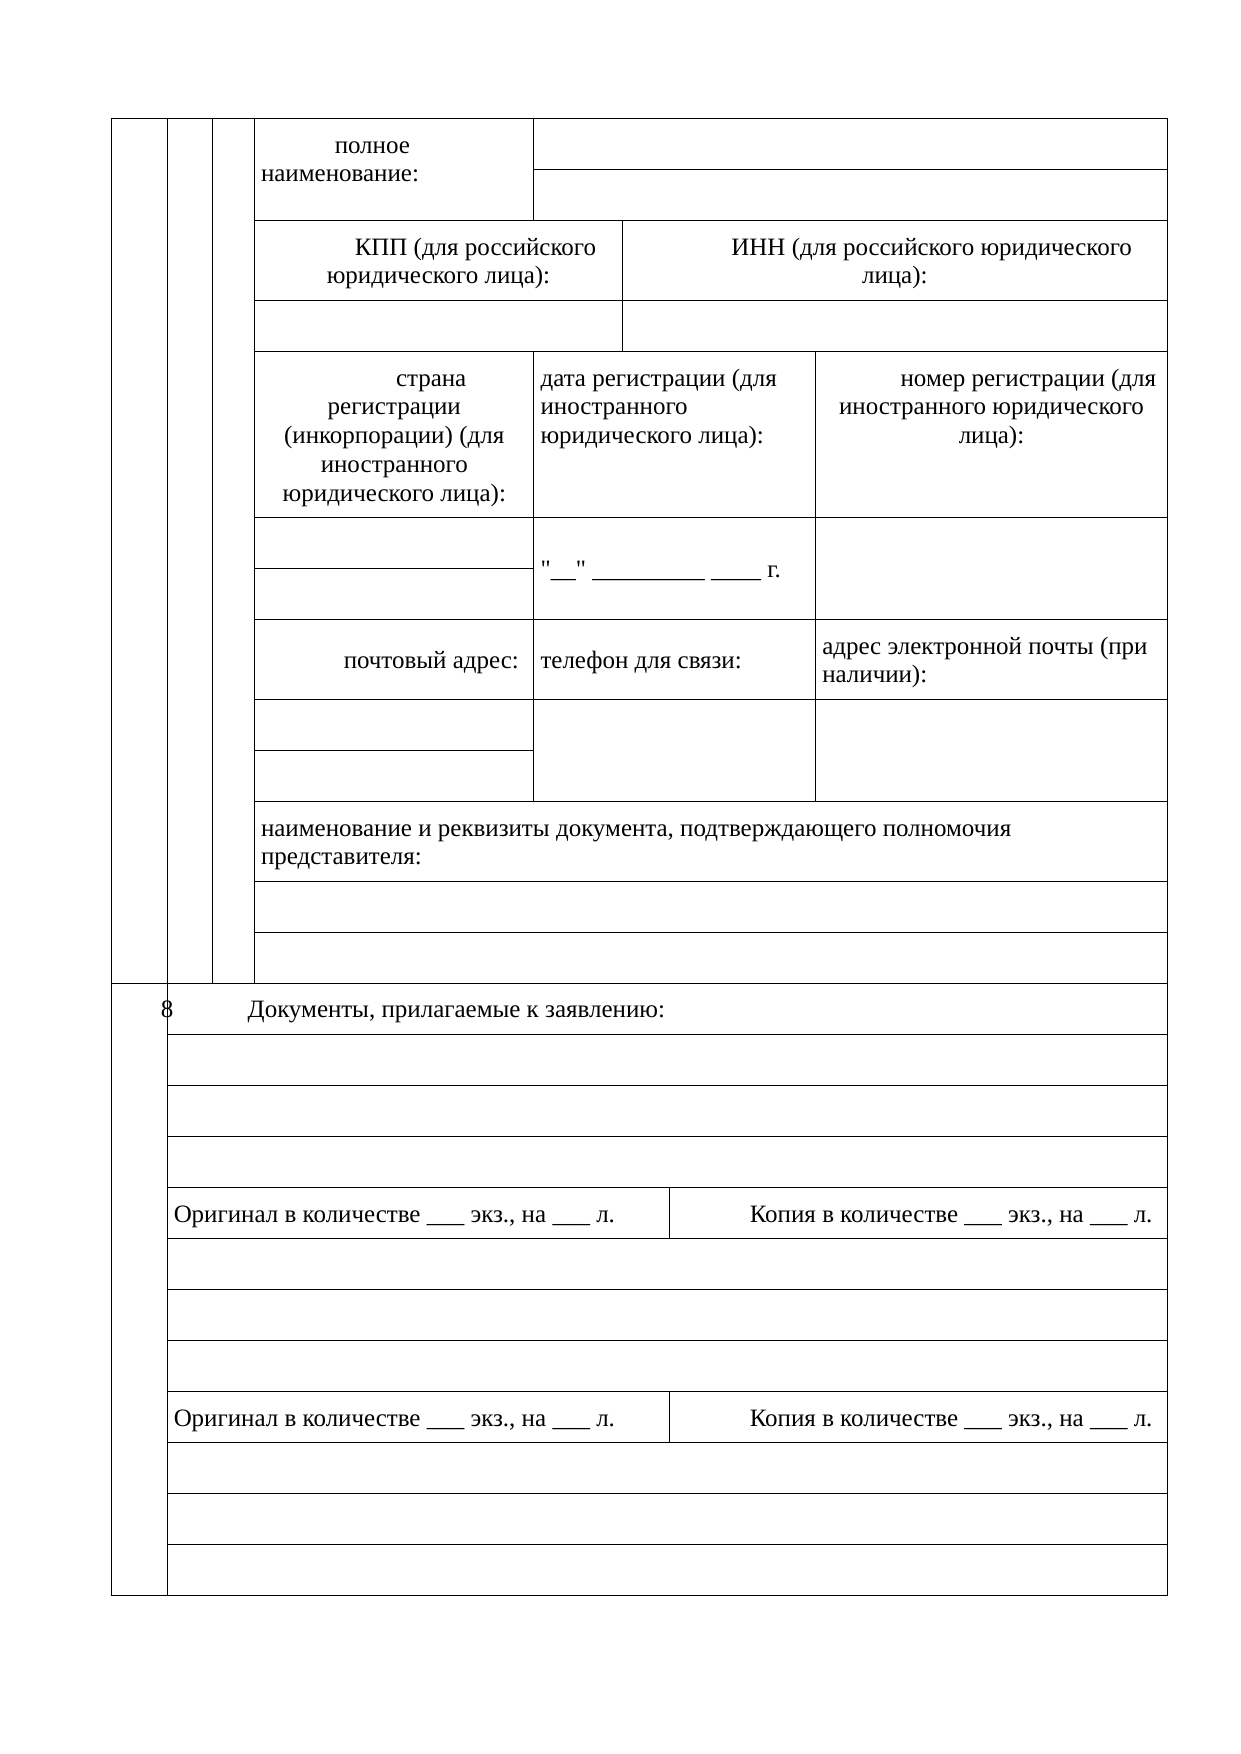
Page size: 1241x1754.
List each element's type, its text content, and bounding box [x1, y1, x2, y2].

table_cell [168, 1341, 1167, 1391]
table_cell КПП (для российского юридического лица): [255, 221, 622, 300]
table_cell ИНН (для российского юридического лица): [623, 221, 1167, 300]
table_cell [168, 1494, 1167, 1544]
table_cell полное наименование: [255, 119, 533, 220]
table_cell дата регистрации (для иностранного юридического лица): [534, 352, 815, 517]
table_cell [168, 1545, 1167, 1595]
table_cell Оригинал в количестве ___ экз., на ___ л. [168, 1392, 669, 1442]
table_cell адрес электронной почты (при наличии): [816, 620, 1167, 699]
table_cell [168, 1137, 1167, 1187]
table_cell [168, 1086, 1167, 1136]
table_cell страна регистрации (инкорпорации) (для иностранного юридического лица): [255, 352, 533, 517]
table_cell [255, 751, 533, 801]
table_cell [255, 569, 533, 619]
table_cell Копия в количестве ___ экз., на ___ л. [670, 1392, 1167, 1442]
table_cell телефон для связи: [534, 620, 815, 699]
table_cell [255, 700, 533, 750]
table_cell [623, 301, 1167, 351]
table_cell Документы, прилагаемые к заявлению: [168, 984, 1167, 1034]
table_cell [168, 1290, 1167, 1340]
table_cell номер регистрации (для иностранного юридического лица): [816, 352, 1167, 517]
table_cell Копия в количестве ___ экз., на ___ л. [670, 1188, 1167, 1238]
table_cell "__" _________ ____ г. [534, 518, 815, 619]
table_cell [168, 1035, 1167, 1085]
table_cell наименование и реквизиты документа, подтверждающего полномочия представителя: [255, 802, 1167, 881]
table_cell [816, 518, 1167, 619]
table_cell [816, 700, 1167, 801]
table_cell [213, 119, 254, 983]
table_cell [255, 301, 622, 351]
table_cell [168, 119, 212, 983]
table_cell [255, 518, 533, 568]
table_cell [534, 119, 1167, 169]
table_cell 8 [112, 984, 167, 1595]
table_cell [168, 1239, 1167, 1289]
table_cell 7 [112, 119, 167, 983]
table_cell [255, 933, 1167, 983]
table_cell [255, 882, 1167, 932]
table_cell [534, 700, 815, 801]
table_cell [534, 170, 1167, 220]
table_cell почтовый адрес: [255, 620, 533, 699]
table_cell Оригинал в количестве ___ экз., на ___ л. [168, 1188, 669, 1238]
table_cell [168, 1443, 1167, 1493]
